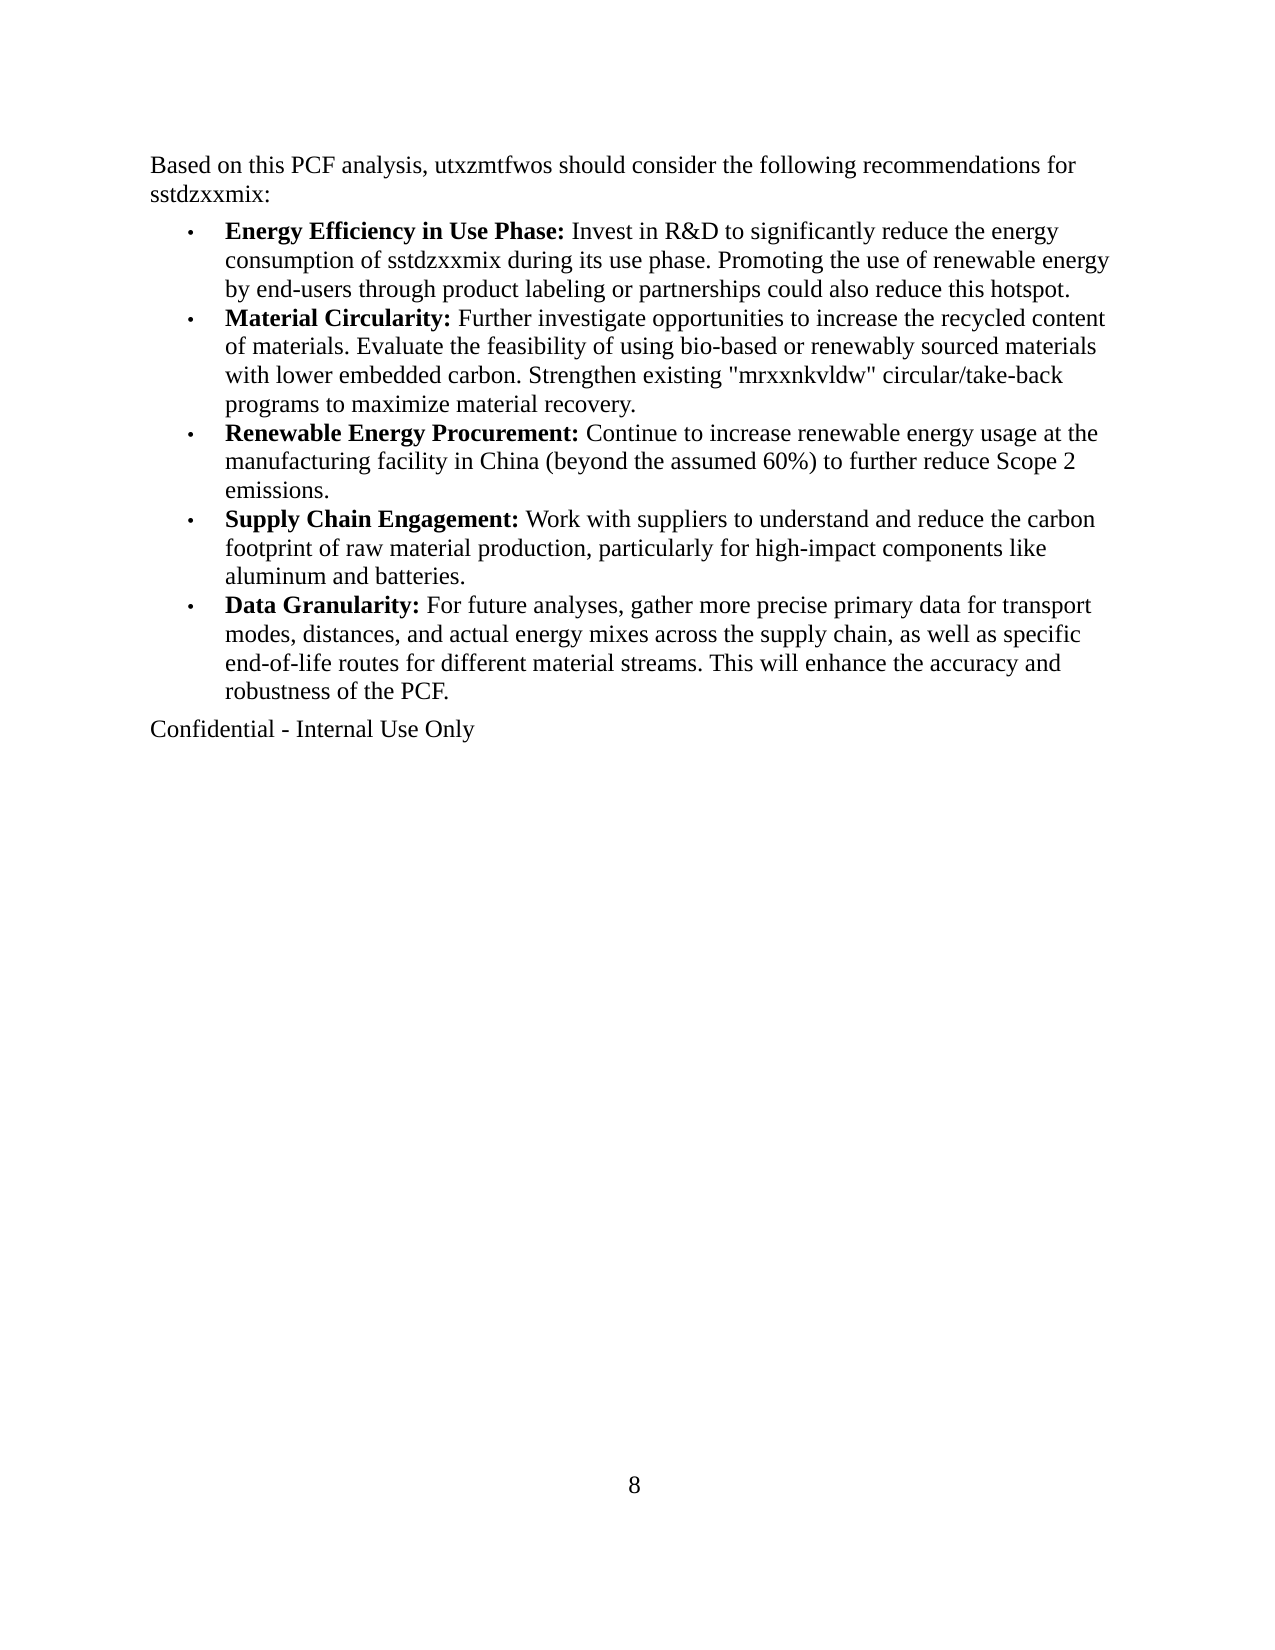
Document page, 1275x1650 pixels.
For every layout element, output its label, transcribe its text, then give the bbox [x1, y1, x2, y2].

list Energy Efficiency in Use Phase: Invest in R&D to significantly reduce the energy consumption of sstdzxxmix during its use phase. Promoting the use of renewable energy by end-users through product labeling or partnerships could also reduce this hotspot. [187, 216, 1125, 303]
text Confidential - Internal Use Only [150, 714, 1125, 743]
list Renewable Energy Procurement: Continue to increase renewable energy usage at the manufacturing facility in China (beyond the assumed 60%) to further reduce Scope 2 emissions. [187, 418, 1125, 504]
list Material Circularity: Further investigate opportunities to increase the recycled content of materials. Evaluate the feasibility of using bio-based or renewably sourced materials with lower embedded carbon. Strengthen existing "mrxxnkvldw" circular/take-back programs to maximize material recovery. [187, 303, 1125, 418]
list Data Granularity: For future analyses, gather more precise primary data for transport modes, distances, and actual energy mixes across the supply chain, as well as specific end-of-life routes for different material streams. This will enhance the accuracy and robustness of the PCF. [187, 590, 1125, 705]
list Supply Chain Engagement: Work with suppliers to understand and reduce the carbon footprint of raw material production, particularly for high-impact components like aluminum and batteries. [187, 504, 1125, 590]
text Based on this PCF analysis, utxzmtfwos should consider the following recommendations for sstdzxxmix: [150, 150, 1125, 207]
